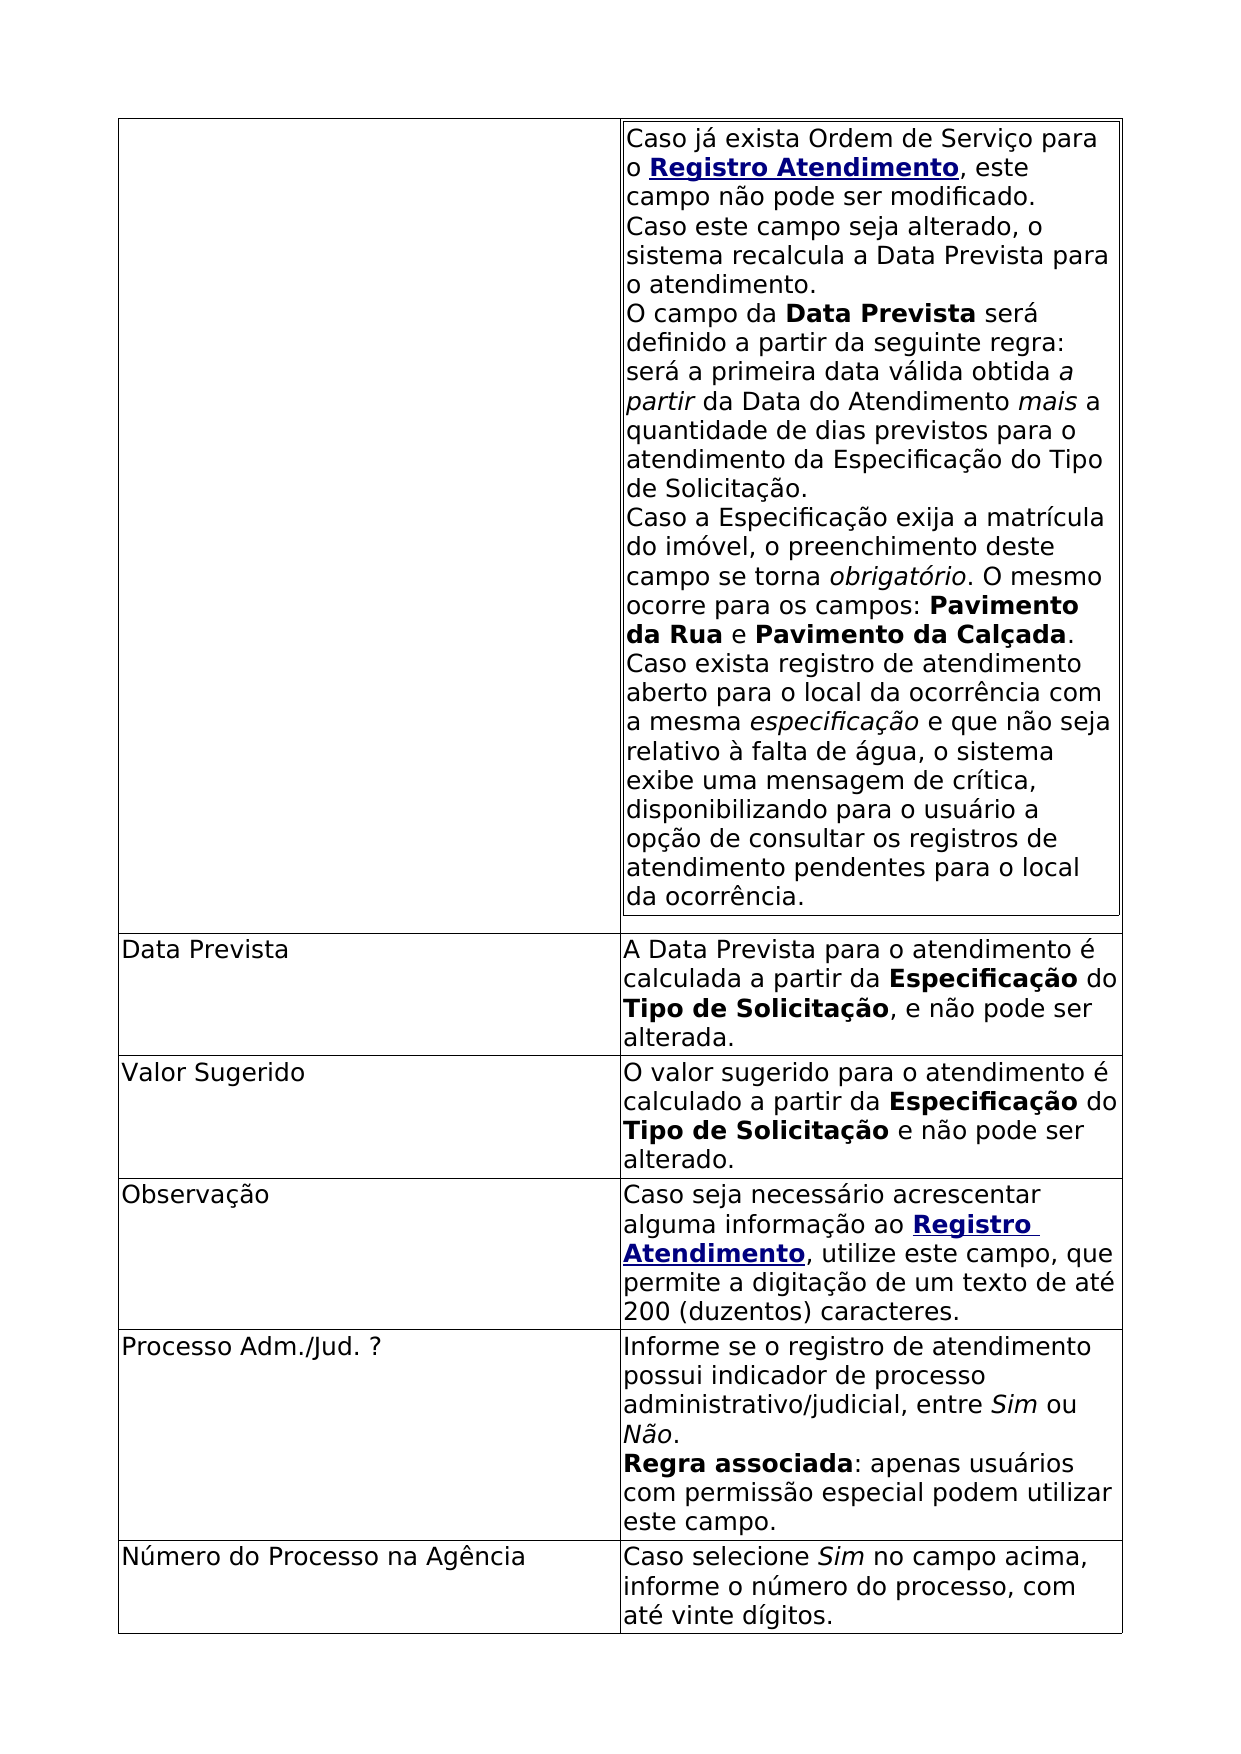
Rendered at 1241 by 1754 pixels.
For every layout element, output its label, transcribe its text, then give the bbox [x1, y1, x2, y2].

table_cell Caso selecione Sim no campo acima, informe o número do processo, com até vinte dígitos. [621, 1541, 1122, 1633]
table_cell [119, 119, 620, 932]
table_cell Data Prevista [119, 934, 620, 1055]
table_cell [621, 119, 1122, 932]
table_header Caso já exista Ordem de Serviço para o Registro Atendimento, este campo não pode ser modificado. Caso este campo seja alterado, o sistema recalcula a Data Prevista para o atendimento. O campo da Data Prevista será definido a partir da seguinte regra: será a primeira data válida obtida a partir da Data do Atendimento mais a quantidade de dias previstos para o atendimento da Especificação do Tipo de Solicitação. Caso a Especificação exija a matrícula do imóvel, o preenchimento deste campo se torna obrigatório. O mesmo ocorre para os campos: Pavimento da Rua e Pavimento da Calçada. Caso exista registro de atendimento aberto para o local da ocorrência com a mesma especificação e que não seja relativo à falta de água, o sistema exibe uma mensagem de crítica, disponibilizando para o usuário a opção de consultar os registros de atendimento pendentes para o local da ocorrência. [624, 122, 1119, 914]
table_cell O valor sugerido para o atendimento é calculado a partir da Especificação do Tipo de Solicitação e não pode ser alterado. [621, 1056, 1122, 1178]
table_cell Número do Processo na Agência [119, 1541, 620, 1633]
table_cell Caso seja necessário acrescentar alguma informação ao Registro Atendimento, utilize este campo, que permite a digitação de um texto de até 200 (duzentos) caracteres. [621, 1179, 1122, 1329]
table_cell A Data Prevista para o atendimento é calculada a partir da Especificação do Tipo de Solicitação, e não pode ser alterada. [621, 934, 1122, 1055]
table_cell Valor Sugerido [119, 1056, 620, 1178]
table_cell Processo Adm./Jud. ? [119, 1330, 620, 1539]
table_cell Observação [119, 1179, 620, 1329]
table_cell Informe se o registro de atendimento possui indicador de processo administrativo/judicial, entre Sim ou Não. Regra associada: apenas usuários com permissão especial podem utilizar este campo. [621, 1330, 1122, 1539]
